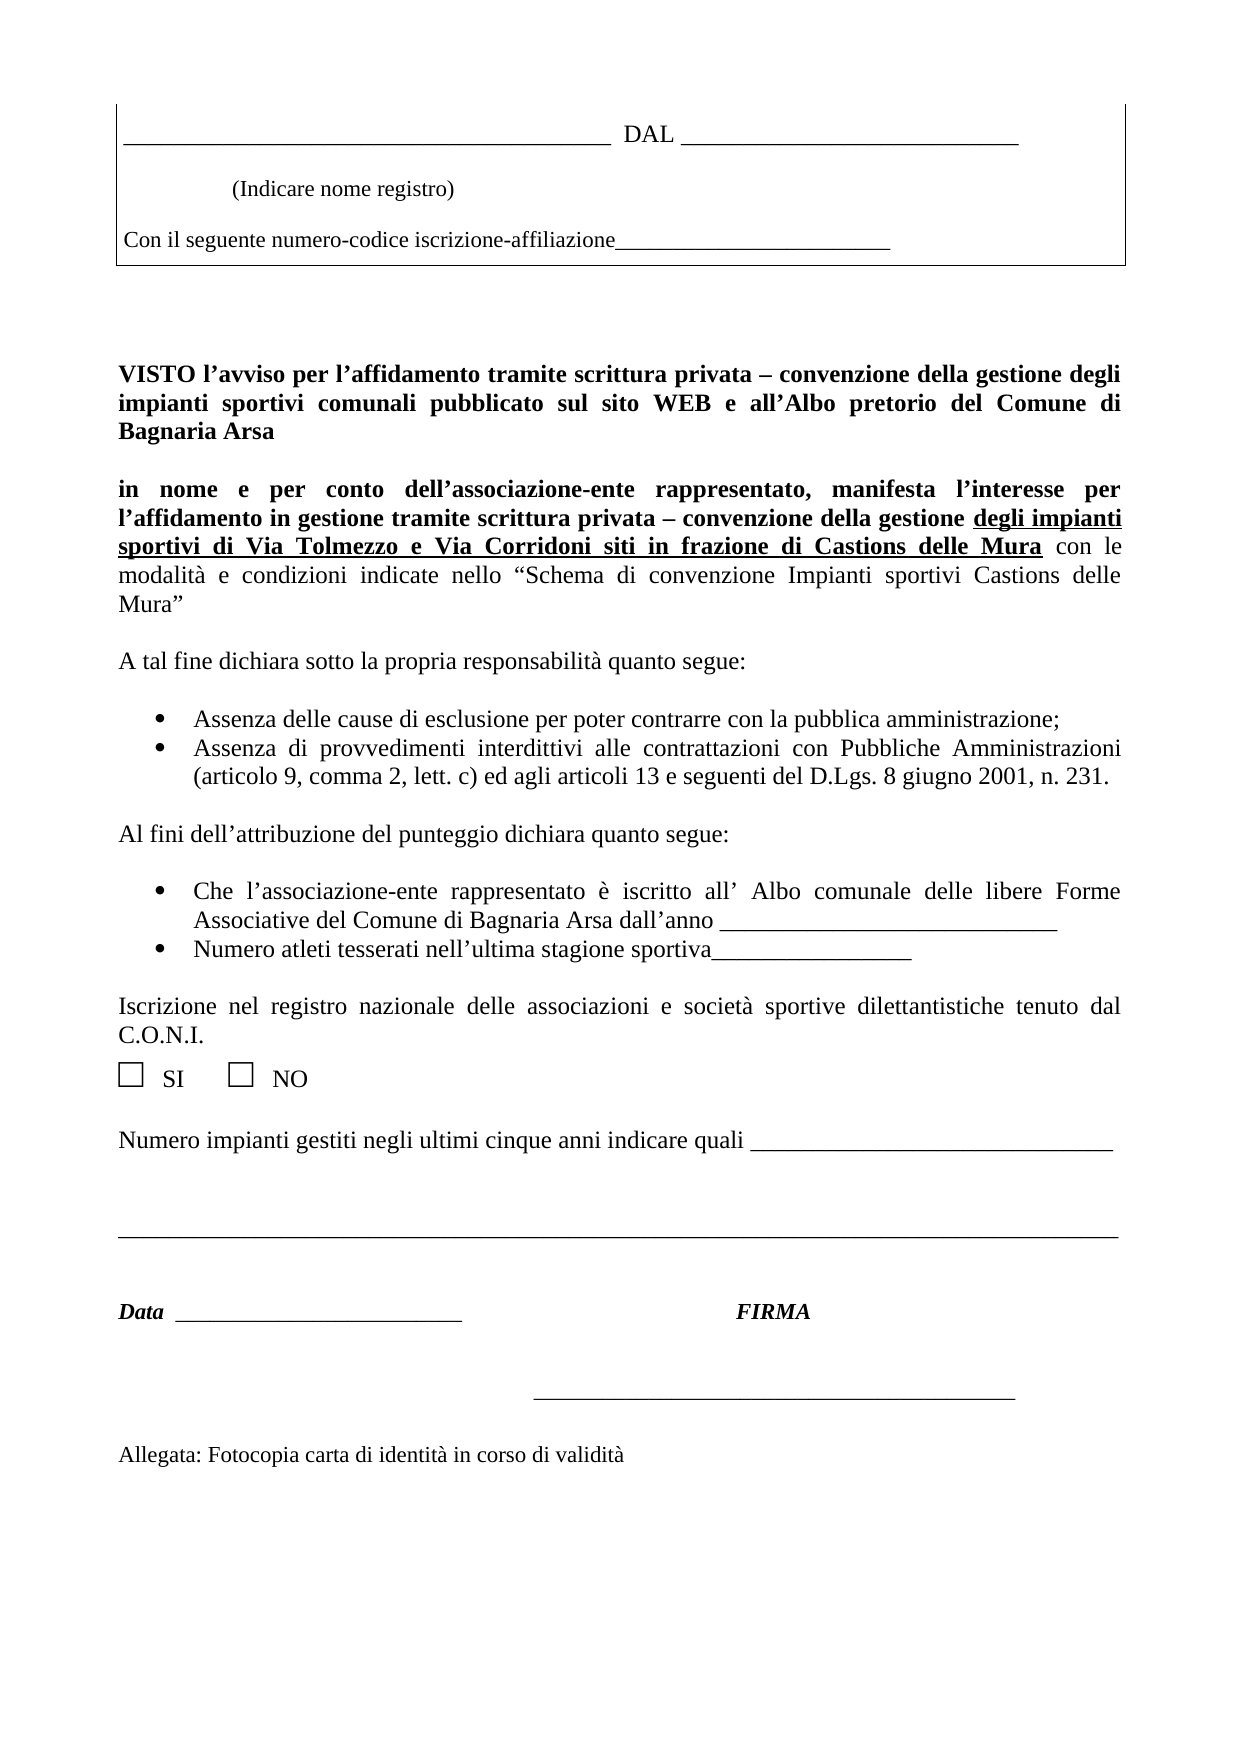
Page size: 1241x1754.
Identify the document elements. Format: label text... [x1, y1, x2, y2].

text in nome e per conto dell’associazione-ente rappresentato, manifesta l’interesse per l’affidamento in gestione tramite scrittura privata – convenzione della gestione degli impianti sportivi di Via Tolmezzo e Via Corridoni siti in frazione di Castions delle Mura con le modalità e condizioni indicate nello “Schema di convenzione Impianti sportivi Castions delle Mura” [118, 474, 1122, 618]
text □ SI □ NO [118, 1049, 1122, 1097]
text VISTO l’avviso per l’affidamento tramite scrittura privata – convenzione della gestione degli impianti sportivi comunali pubblicato sul sito WEB e all’Albo pretorio del Comune di Bagnaria Arsa [118, 359, 1122, 445]
text Numero impianti gestiti negli ultimi cinque anni indicare quali _____________________________ [118, 1126, 1122, 1154]
table_cell _______________________________________ DAL ___________________________ [117, 104, 1125, 162]
list Che l’associazione-ente rappresentato è iscritto all’ Albo comunale delle libere Forme Associative del Comune di Bagnaria Arsa dall’anno ___________________________ [156, 876, 1122, 934]
text Al fini dell’attribuzione del punteggio dichiara quanto segue: [118, 819, 1122, 848]
text Iscrizione nel registro nazionale delle associazioni e società sportive dilettantistiche tenuto dal C.O.N.I. [118, 991, 1122, 1049]
table_cell (Indicare nome registro) Con il seguente numero-codice iscrizione-affiliazione________________________ [117, 163, 1125, 265]
text ________________________________________________________________________________ [118, 1212, 1122, 1241]
list Numero atleti tesserati nell’ultima stagione sportiva________________ [156, 934, 1122, 963]
text Data _________________________ FIRMA [118, 1298, 1122, 1324]
text Allegata: Fotocopia carta di identità in corso di validità [118, 1441, 1122, 1467]
text A tal fine dichiara sotto la propria responsabilità quanto segue: [118, 646, 1122, 675]
table_cell [116, 266, 1125, 305]
text __________________________________________ [118, 1376, 1122, 1402]
list Assenza delle cause di esclusione per poter contrarre con la pubblica amministrazione; [156, 704, 1122, 733]
list Assenza di provvedimenti interdittivi alle contrattazioni con Pubbliche Amministrazioni (articolo 9, comma 2, lett. c) ed agli articoli 13 e seguenti del D.Lgs. 8 giugno 2001, n. 231. [156, 733, 1122, 790]
